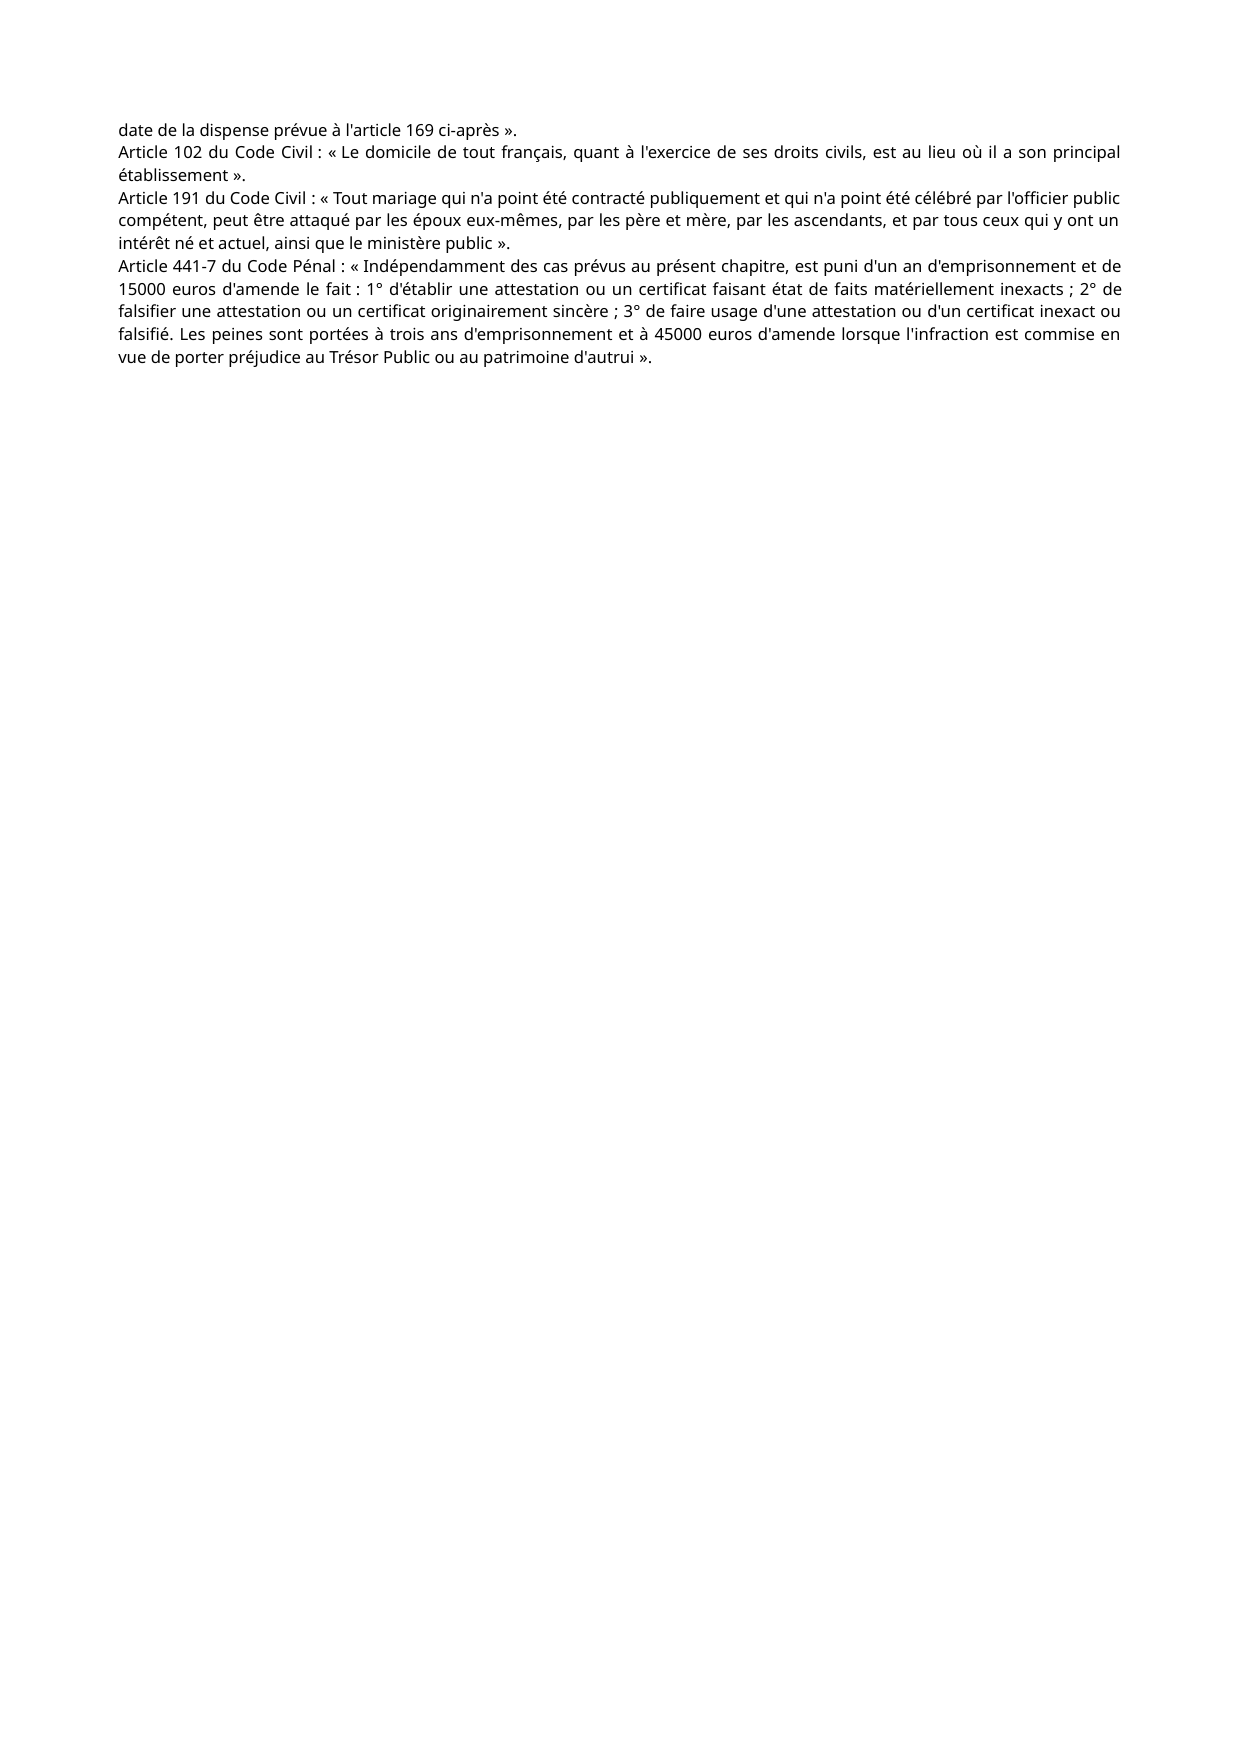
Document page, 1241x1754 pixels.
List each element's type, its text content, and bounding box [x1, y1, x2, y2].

text Article 191 du Code Civil : « Tout mariage qui n'a point été contracté publiquement et qui n'a point été célébré par l'officier public compétent, peut être attaqué par les époux eux-mêmes, par les père et mère, par les ascendants, et par tous ceux qui y ont un intérêt né et actuel, ainsi que le ministère public ». [118, 186, 1122, 254]
text Article 441-7 du Code Pénal : « Indépendamment des cas prévus au présent chapitre, est puni d'un an d'emprisonnement et de 15000 euros d'amende le fait : 1° d'établir une attestation ou un certificat faisant état de faits matériellement inexacts ; 2° de falsifier une attestation ou un certificat originairement sincère ; 3° de faire usage d'une attestation ou d'un certificat inexact ou falsifié. Les peines sont portées à trois ans d'emprisonnement et à 45000 euros d'amende lorsque l'infraction est commise en vue de porter préjudice au Trésor Public ou au patrimoine d'autrui ». [118, 254, 1122, 368]
text Article 102 du Code Civil : « Le domicile de tout français, quant à l'exercice de ses droits civils, est au lieu où il a son principal établissement ». [118, 141, 1122, 186]
text date de la dispense prévue à l'article 169 ci-après ». [118, 118, 1122, 141]
